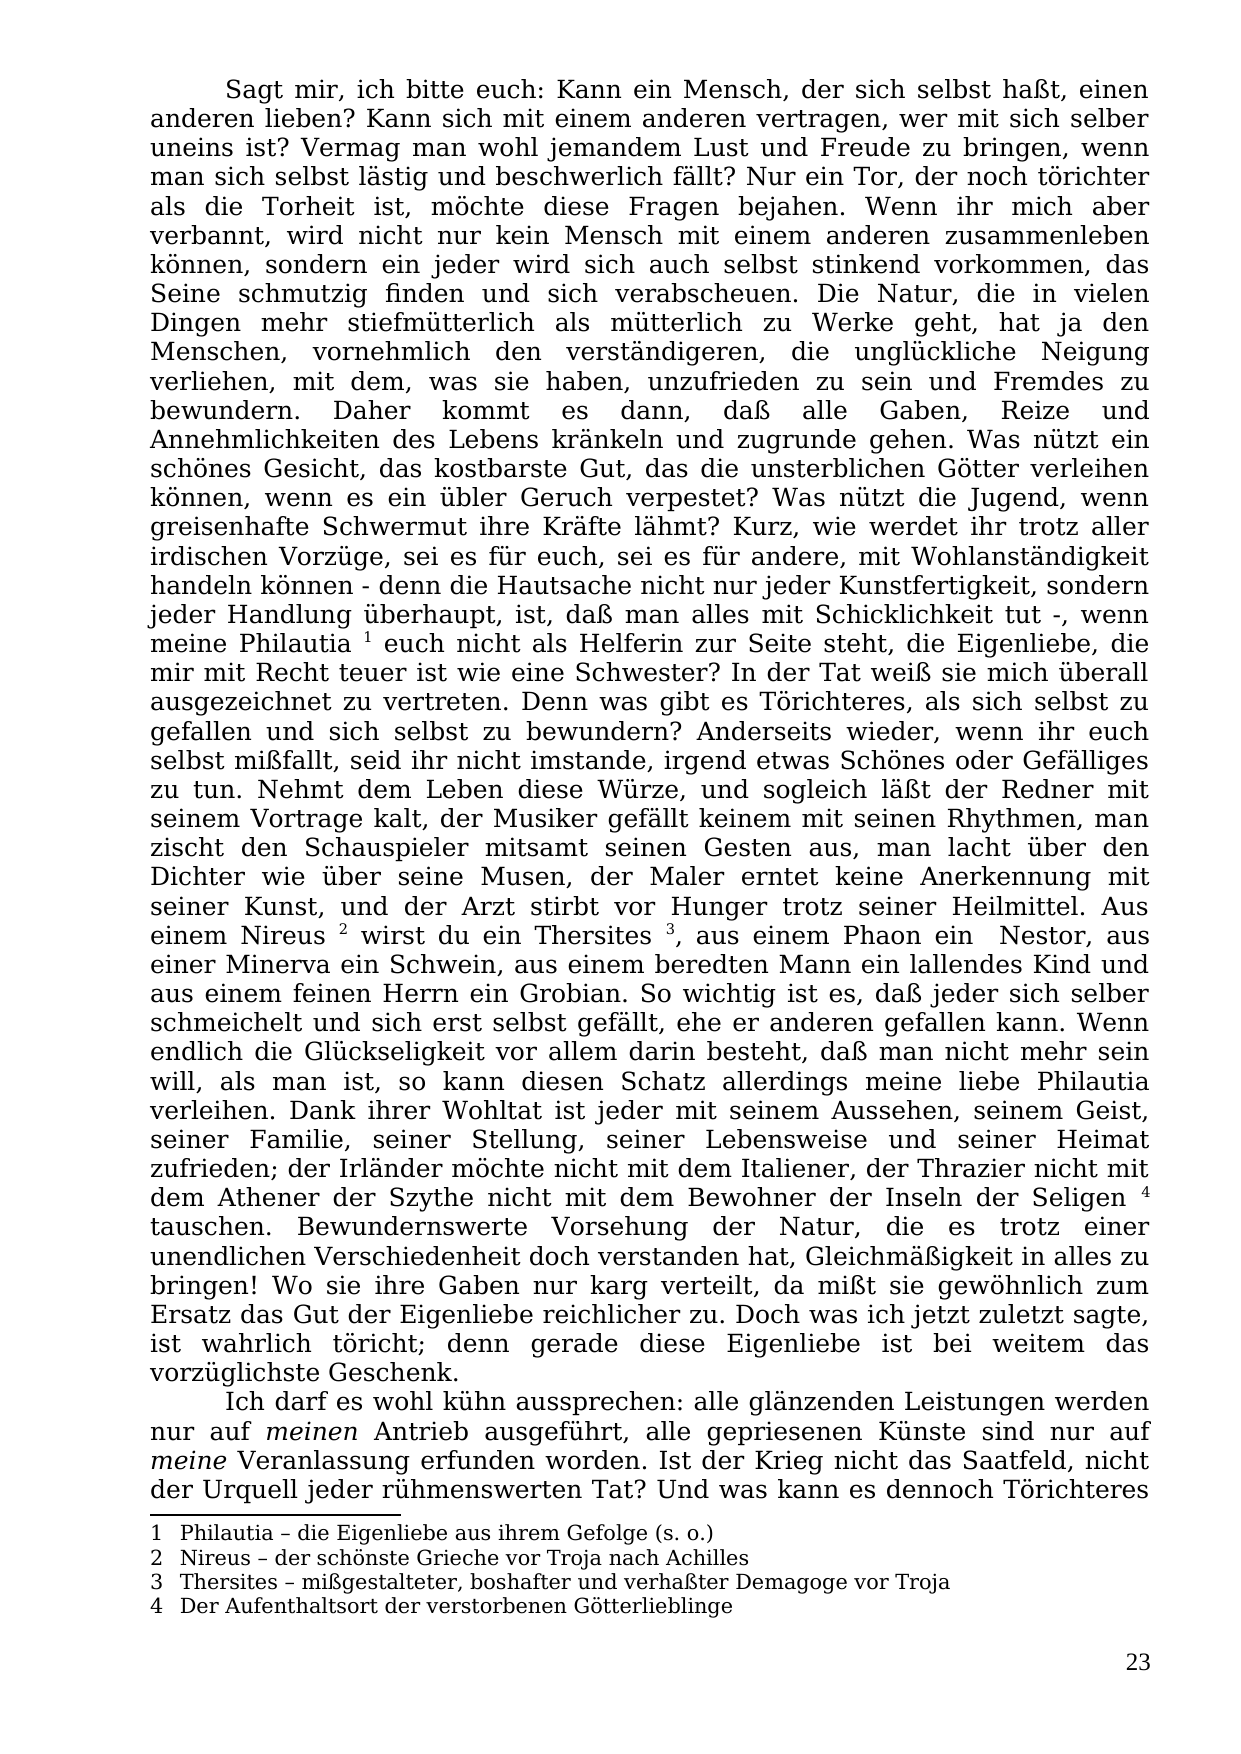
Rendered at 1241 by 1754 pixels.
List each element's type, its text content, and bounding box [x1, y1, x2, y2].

text Sagt mir, ich bitte euch: Kann ein Mensch, der sich selbst haßt, einen anderen lieben? Kann sich mit einem anderen vertragen, wer mit sich selber uneins ist? Vermag man wohl jemandem Lust und Freude zu bringen, wenn man sich selbst lästig und beschwerlich fällt? Nur ein Tor, der noch törichter als die Torheit ist, möchte diese Fragen bejahen. Wenn ihr mich aber verbannt, wird nicht nur kein Mensch mit einem anderen zusammenleben können, sondern ein jeder wird sich auch selbst stinkend vorkommen, das Seine schmutzig finden und sich verabscheuen. Die Natur, die in vielen Dingen mehr stiefmütterlich als mütterlich zu Werke geht, hat ja den Menschen, vornehmlich den verständigeren, die unglückliche Neigung verliehen, mit dem, was sie haben, unzufrieden zu sein und Fremdes zu bewundern. Daher kommt es dann, daß alle Gaben, Reize und Annehmlichkeiten des Lebens kränkeln und zugrunde gehen. Was nützt ein schönes Gesicht, das kostbarste Gut, das die unsterblichen Götter verleihen können, wenn es ein übler Geruch verpestet? Was nützt die Jugend, wenn greisenhafte Schwermut ihre Kräfte lähmt? Kurz, wie werdet ihr trotz aller irdischen Vorzüge, sei es für euch, sei es für andere, mit Wohlanständigkeit handeln können - denn die Hautsache nicht nur jeder Kunstfertigkeit, sondern jeder Handlung überhaupt, ist, daß man alles mit Schicklichkeit tut -, wenn meine Philautia euch nicht als Helferin zur Seite steht, die Eigenliebe, die mir mit Recht teuer ist wie eine Schwester? In der Tat weiß sie mich überall ausgezeichnet zu vertreten. Denn was gibt es Törichteres, als sich selbst zu gefallen und sich selbst zu bewundern? Anderseits wieder, wenn ihr euch selbst mißfallt, seid ihr nicht imstande, irgend etwas Schönes oder Gefälliges zu tun. Nehmt dem Leben diese Würze, und sogleich läßt der Redner mit seinem Vortrage kalt, der Musiker gefällt keinem mit seinen Rhythmen, man zischt den Schauspieler mitsamt seinen Gesten aus, man lacht über den Dichter wie über seine Musen, der Maler erntet keine Anerkennung mit seiner Kunst, und der Arzt stirbt vor Hunger trotz seiner Heilmittel. Aus einem Nireus wirst du ein Thersites , aus einem Phaon ein Nestor, aus einer Minerva ein Schwein, aus einem beredten Mann ein lallendes Kind und aus einem feinen Herrn ein Grobian. So wichtig ist es, daß jeder sich selber schmeichelt und sich erst selbst gefällt, ehe er anderen gefallen kann. Wenn endlich die Glückseligkeit vor allem darin besteht, daß man nicht mehr sein will, als man ist, so kann diesen Schatz allerdings meine liebe Philautia verleihen. Dank ihrer Wohltat ist jeder mit seinem Aussehen, seinem Geist, seiner Familie, seiner Stellung, seiner Lebensweise und seiner Heimat zufrieden; der Irländer möchte nicht mit dem Italiener, der Thrazier nicht mit dem Athener der Szythe nicht mit dem Bewohner der Inseln der Seligen tauschen. Bewundernswerte Vorsehung der Natur, die es trotz einer unendlichen Verschiedenheit doch verstanden hat, Gleichmäßigkeit in alles zu bringen! Wo sie ihre Gaben nur karg verteilt, da mißt sie gewöhnlich zum Ersatz das Gut der Eigenliebe reichlicher zu. Doch was ich jetzt zuletzt sagte, ist wahrlich töricht; denn gerade diese Eigenliebe ist bei weitem das vorzüglichste Geschenk. [150, 75, 1151, 1387]
text Philautia – die Eigenliebe aus ihrem Gefolge (s. o.) [150, 1521, 1151, 1546]
text Thersites – mißgestalteter, boshafter und verhaßter Demagoge vor Troja [150, 1570, 1151, 1594]
text Ich darf es wohl kühn aussprechen: alle glänzenden Leistungen werden nur auf meinen Antrieb ausgeführt, alle gepriesenen Künste sind nur auf meine Veranlassung erfunden worden. Ist der Krieg nicht das Saatfeld, nicht der Urquell jeder rühmenswerten Tat? Und was kann es dennoch Törichteres [150, 1387, 1151, 1504]
text Der Aufenthaltsort der verstorbenen Götterlieblinge [150, 1594, 1151, 1618]
text Nireus – der schönste Grieche vor Troja nach Achilles [150, 1546, 1151, 1570]
